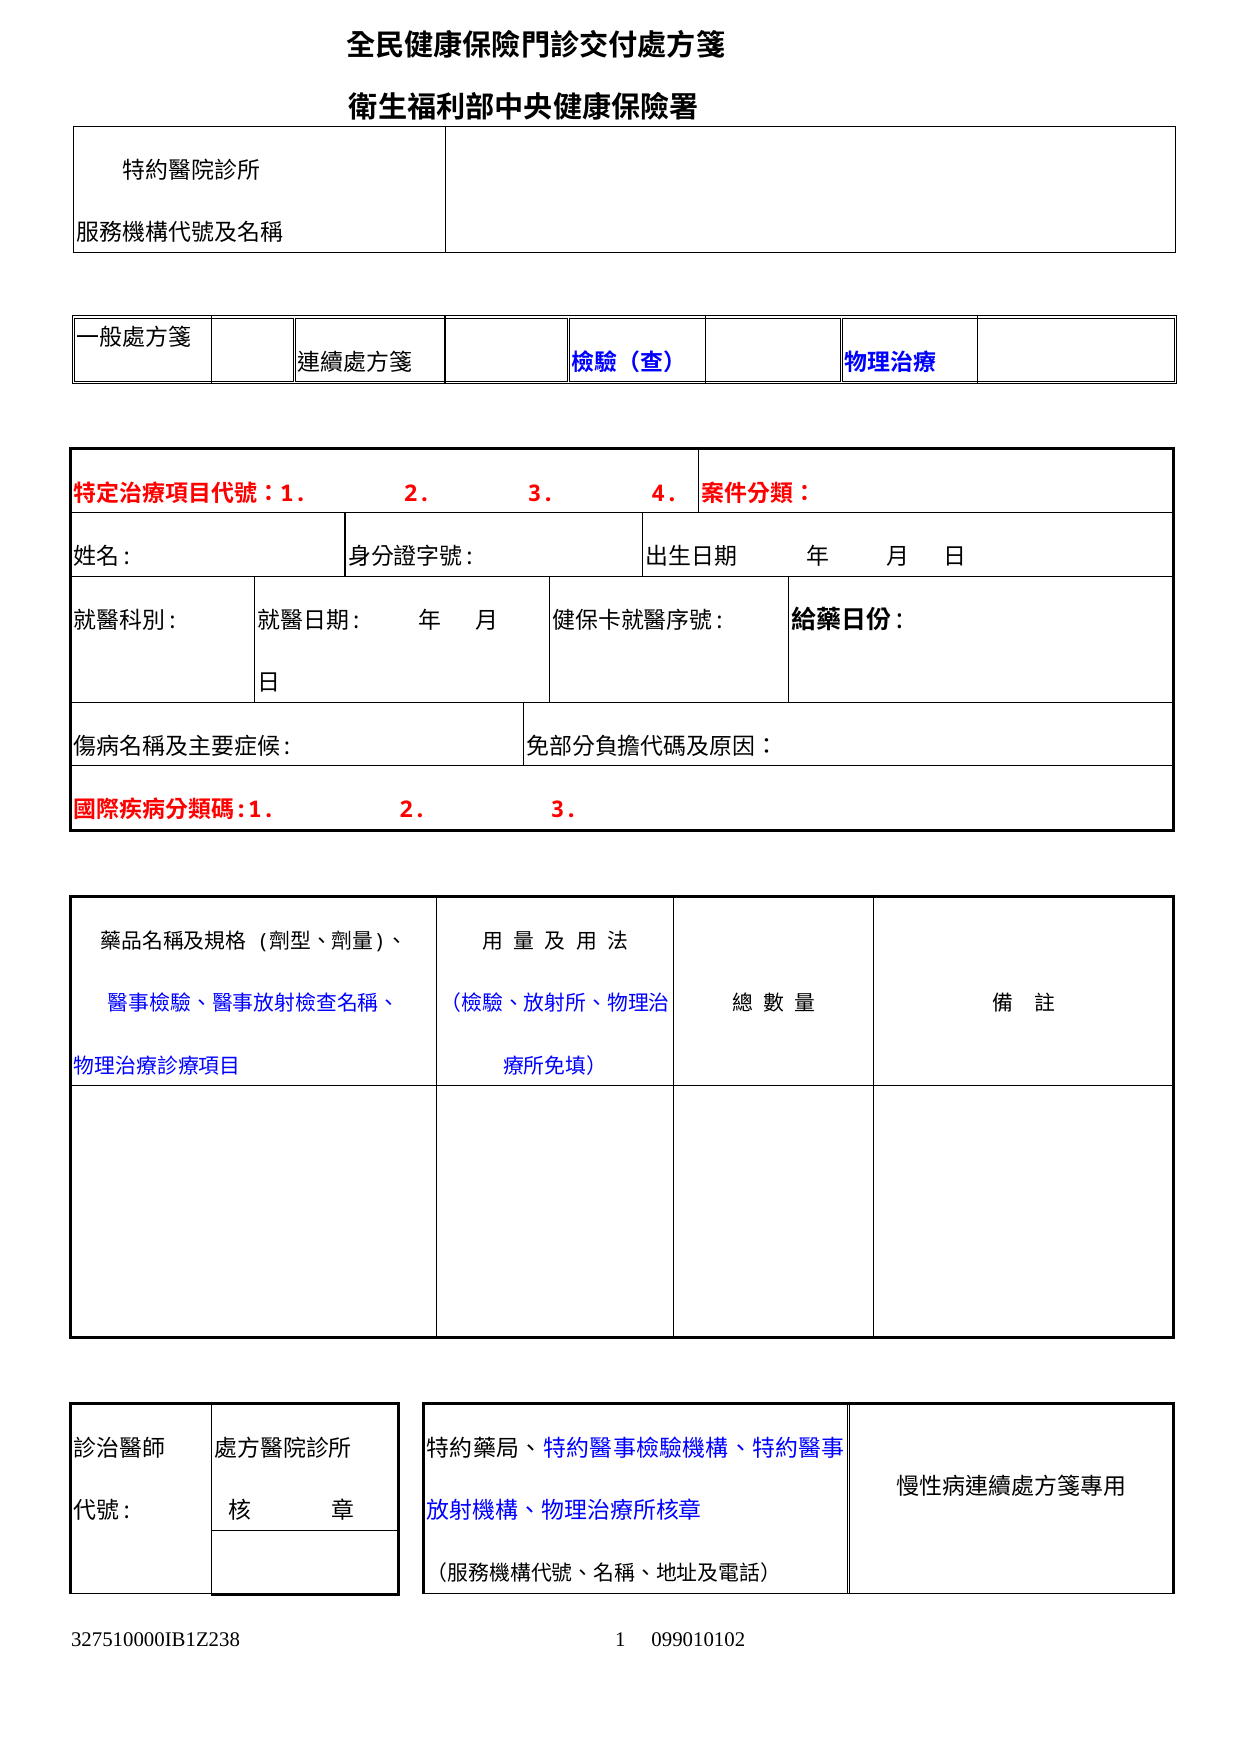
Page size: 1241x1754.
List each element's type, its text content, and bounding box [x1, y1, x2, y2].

table_header [446, 319, 567, 381]
table_cell [72, 1086, 436, 1336]
table_cell 傷病名稱及主要症候: [72, 703, 523, 765]
table_header [446, 127, 1175, 252]
table_header 診治醫師 代號: [72, 1405, 211, 1592]
text 全民健康保險門診交付處方箋 [346, 1, 894, 63]
table_cell 姓名: [72, 513, 344, 576]
table_header 慢性病連續處方箋專用 [850, 1405, 1172, 1592]
table_cell 給藥日份: [789, 577, 1172, 702]
table_header 處方醫院診所 核 章 [212, 1405, 397, 1530]
table_header 特約醫院診所 服務機構代號及名稱 [74, 127, 445, 252]
table_header 衛生福利部中央健康保險署 [71, 63, 1174, 126]
table_cell 健保卡就醫序號: [550, 577, 788, 702]
table_header 備 註 [874, 898, 1172, 1085]
table_header 案件分類： [699, 450, 1172, 512]
table_header 一般處方箋 [75, 319, 211, 381]
table_cell 就醫科別: [72, 577, 254, 702]
table_cell [437, 1086, 673, 1336]
table_cell [212, 1531, 397, 1592]
table_cell [874, 1086, 1172, 1336]
table_header 物理治療 [843, 319, 977, 381]
table_header 總 數 量 [674, 898, 873, 1085]
table_cell 身分證字號: [346, 513, 642, 576]
table_cell 國際疾病分類碼:1. 2. 3. [72, 766, 1172, 829]
table_header [400, 1402, 422, 1592]
table_header 連續處方箋 [296, 319, 444, 381]
table_header [706, 319, 840, 381]
table_cell 出生日期 年 月 日 [643, 513, 1172, 576]
table_cell [674, 1086, 873, 1336]
table_cell 就醫日期: 年 月 日 [255, 577, 549, 702]
table_header 用 量 及 用 法 （檢驗、放射所、物理治療所免填） [437, 898, 673, 1085]
table_header [978, 319, 1174, 381]
table_header [212, 319, 293, 381]
table_header 檢驗（查） [570, 319, 705, 381]
table_cell 免部分負擔代碼及原因： [524, 703, 1172, 765]
table_header 藥品名稱及規格 (劑型、劑量)、 醫事檢驗、醫事放射檢查名稱、 物理治療診療項目 [72, 898, 436, 1085]
table_header 特定治療項目代號：1. 2. 3. 4. [72, 450, 698, 512]
table_header 特約藥局、特約醫事檢驗機構、特約醫事放射機構、物理治療所核章 （服務機構代號、名稱、地址及電話） [425, 1405, 847, 1592]
